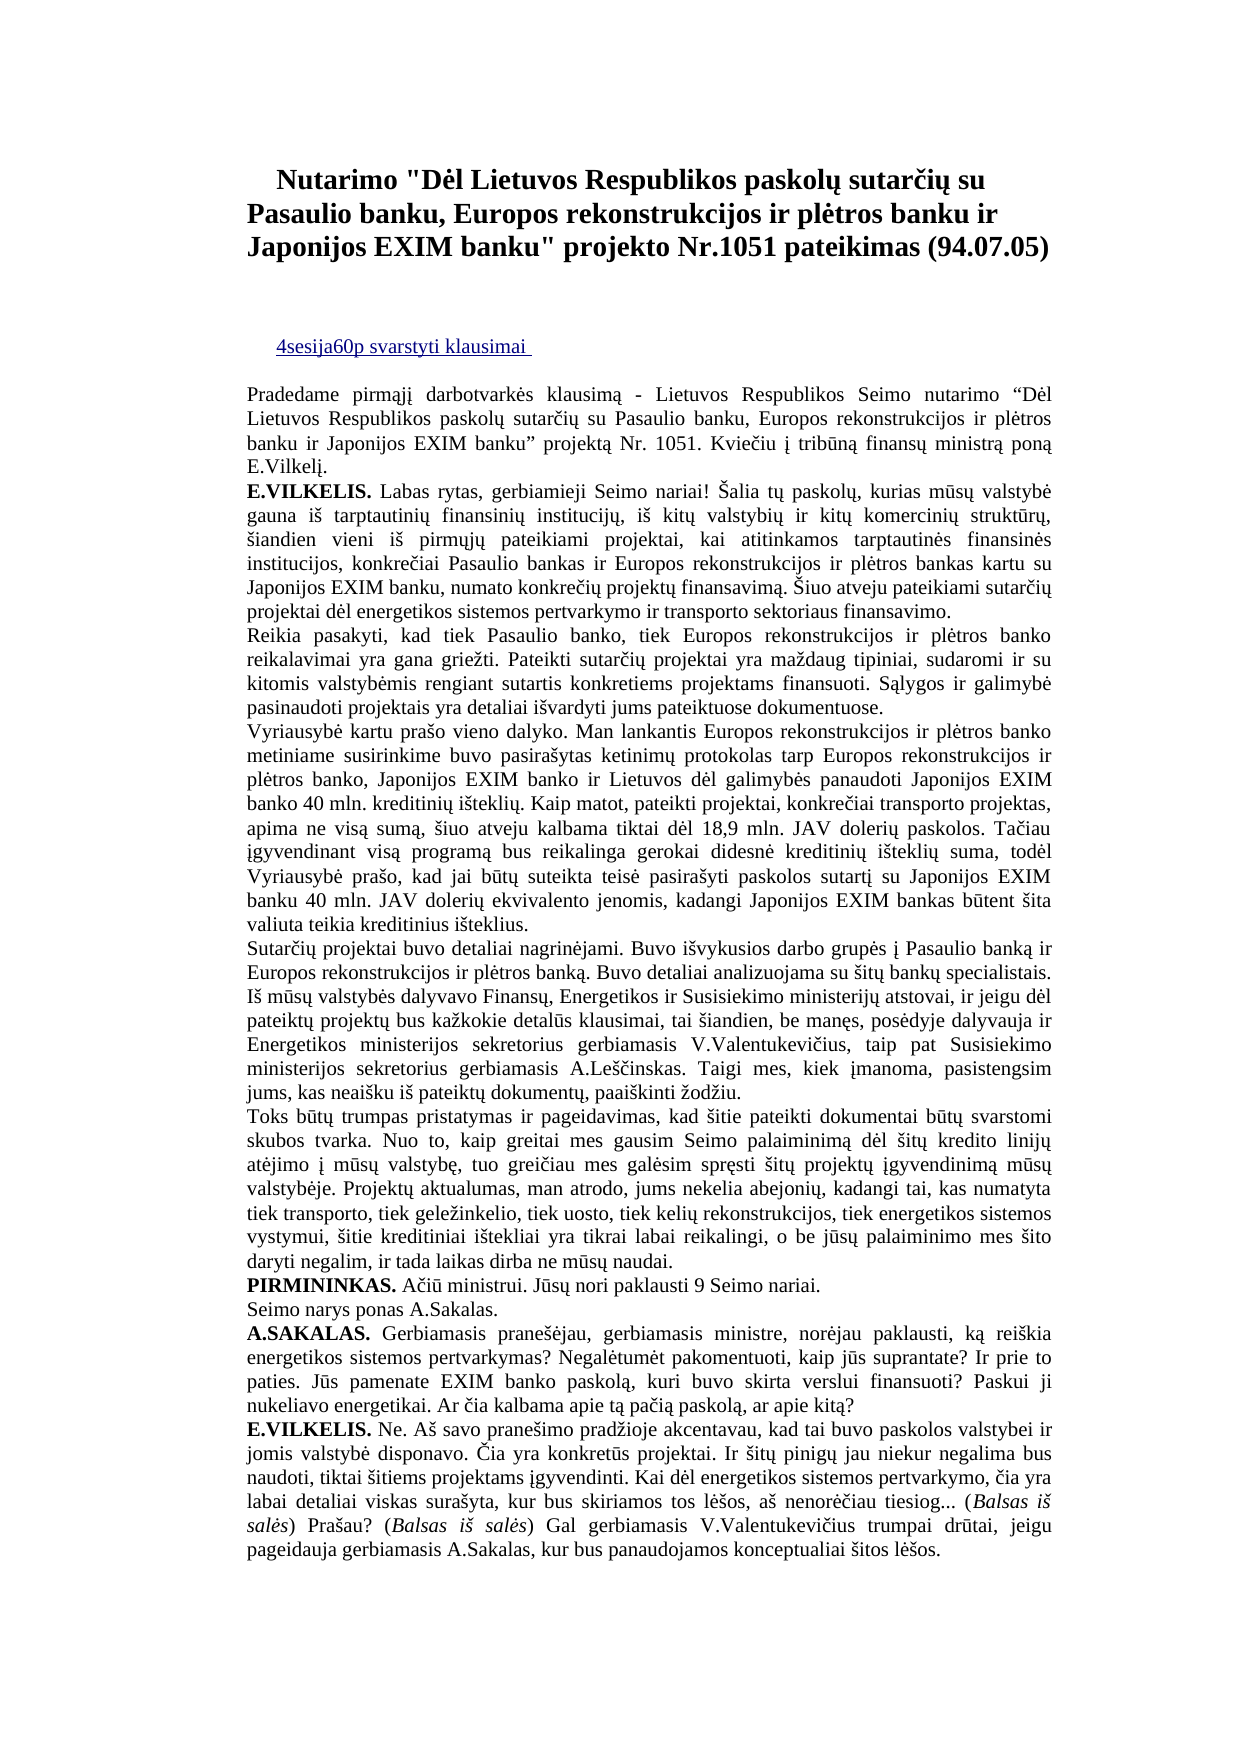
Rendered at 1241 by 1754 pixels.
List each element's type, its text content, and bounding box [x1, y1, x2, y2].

text 4sesija60p svarstyti klausimai [247, 334, 1053, 358]
text A.SAKALAS. Gerbiamasis pranešėjau, gerbiamasis ministre, norėjau paklausti, ką reiškia energetikos sistemos pertvarkymas? Negalėtumėt pakomentuoti, kaip jūs suprantate? Ir prie to paties. Jūs pamenate EXIM banko paskolą, kuri buvo skirta verslui finansuoti? Paskui ji nukeliavo energetikai. Ar čia kalbama apie tą pačią paskolą, ar apie kitą? [247, 1321, 1053, 1417]
text Seimo narys ponas A.Sakalas. [247, 1297, 1053, 1321]
text Pradedame pirmąjį darbotvarkės klausimą - Lietuvos Respublikos Seimo nutarimo “Dėl Lietuvos Respublikos paskolų sutarčių su Pasaulio banku, Europos rekonstrukcijos ir plėtros banku ir Japonijos EXIM banku” projektą Nr. 1051. Kviečiu į tribūną finansų ministrą poną E.Vilkelį. [247, 382, 1053, 478]
text Vyriausybė kartu prašo vieno dalyko. Man lankantis Europos rekonstrukcijos ir plėtros banko metiniame susirinkime buvo pasirašytas ketinimų protokolas tarp Europos rekonstrukcijos ir plėtros banko, Japonijos EXIM banko ir Lietuvos dėl galimybės panaudoti Japonijos EXIM banko 40 mln. kreditinių išteklių. Kaip matot, pateikti projektai, konkrečiai transporto projektas, apima ne visą sumą, šiuo atveju kalbama tiktai dėl 18,9 mln. JAV dolerių paskolos. Tačiau įgyvendinant visą programą bus reikalinga gerokai didesnė kreditinių išteklių suma, todėl Vyriausybė prašo, kad jai būtų suteikta teisė pasirašyti paskolos sutartį su Japonijos EXIM banku 40 mln. JAV dolerių ekvivalento jenomis, kadangi Japonijos EXIM bankas būtent šita valiuta teikia kreditinius išteklius. [247, 719, 1053, 936]
text PIRMININKAS. Ačiū ministrui. Jūsų nori paklausti 9 Seimo nariai. [247, 1273, 1053, 1297]
text Reikia pasakyti, kad tiek Pasaulio banko, tiek Europos rekonstrukcijos ir plėtros banko reikalavimai yra gana griežti. Pateikti sutarčių projektai yra maždaug tipiniai, sudaromi ir su kitomis valstybėmis rengiant sutartis konkretiems projektams finansuoti. Sąlygos ir galimybė pasinaudoti projektais yra detaliai išvardyti jums pateiktuose dokumentuose. [247, 623, 1053, 719]
text E.VILKELIS. Labas rytas, gerbiamieji Seimo nariai! Šalia tų paskolų, kurias mūsų valstybė gauna iš tarptautinių finansinių institucijų, iš kitų valstybių ir kitų komercinių struktūrų, šiandien vieni iš pirmųjų pateikiami projektai, kai atitinkamos tarptautinės finansinės institucijos, konkrečiai Pasaulio bankas ir Europos rekonstrukcijos ir plėtros bankas kartu su Japonijos EXIM banku, numato konkrečių projektų finansavimą. Šiuo atveju pateikiami sutarčių projektai dėl energetikos sistemos pertvarkymo ir transporto sektoriaus finansavimo. [247, 478, 1053, 623]
text Nutarimo "Dėl Lietuvos Respublikos paskolų sutarčių su Pasaulio banku, Europos rekonstrukcijos ir plėtros banku ir Japonijos EXIM banku" projekto Nr.1051 pateikimas (94.07.05) [247, 162, 1053, 263]
text Toks būtų trumpas pristatymas ir pageidavimas, kad šitie pateikti dokumentai būtų svarstomi skubos tvarka. Nuo to, kaip greitai mes gausim Seimo palaiminimą dėl šitų kredito linijų atėjimo į mūsų valstybę, tuo greičiau mes galėsim spręsti šitų projektų įgyvendinimą mūsų valstybėje. Projektų aktualumas, man atrodo, jums nekelia abejonių, kadangi tai, kas numatyta tiek transporto, tiek geležinkelio, tiek uosto, tiek kelių rekonstrukcijos, tiek energetikos sistemos vystymui, šitie kreditiniai ištekliai yra tikrai labai reikalingi, o be jūsų palaiminimo mes šito daryti negalim, ir tada laikas dirba ne mūsų naudai. [247, 1104, 1053, 1273]
text E.VILKELIS. Ne. Aš savo pranešimo pradžioje akcentavau, kad tai buvo paskolos valstybei ir jomis valstybė disponavo. Čia yra konkretūs projektai. Ir šitų pinigų jau niekur negalima bus naudoti, tiktai šitiems projektams įgyvendinti. Kai dėl energetikos sistemos pertvarkymo, čia yra labai detaliai viskas surašyta, kur bus skiriamos tos lėšos, aš nenorėčiau tiesiog... (Balsas iš salės) Prašau? (Balsas iš salės) Gal gerbiamasis V.Valentukevičius trumpai drūtai, jeigu pageidauja gerbiamasis A.Sakalas, kur bus panaudojamos konceptualiai šitos lėšos. [247, 1417, 1053, 1561]
text Sutarčių projektai buvo detaliai nagrinėjami. Buvo išvykusios darbo grupės į Pasaulio banką ir Europos rekonstrukcijos ir plėtros banką. Buvo detaliai analizuojama su šitų bankų specialistais. Iš mūsų valstybės dalyvavo Finansų, Energetikos ir Susisiekimo ministerijų atstovai, ir jeigu dėl pateiktų projektų bus kažkokie detalūs klausimai, tai šiandien, be manęs, posėdyje dalyvauja ir Energetikos ministerijos sekretorius gerbiamasis V.Valentukevičius, taip pat Susisiekimo ministerijos sekretorius gerbiamasis A.Leščinskas. Taigi mes, kiek įmanoma, pasistengsim jums, kas neaišku iš pateiktų dokumentų, paaiškinti žodžiu. [247, 936, 1053, 1104]
